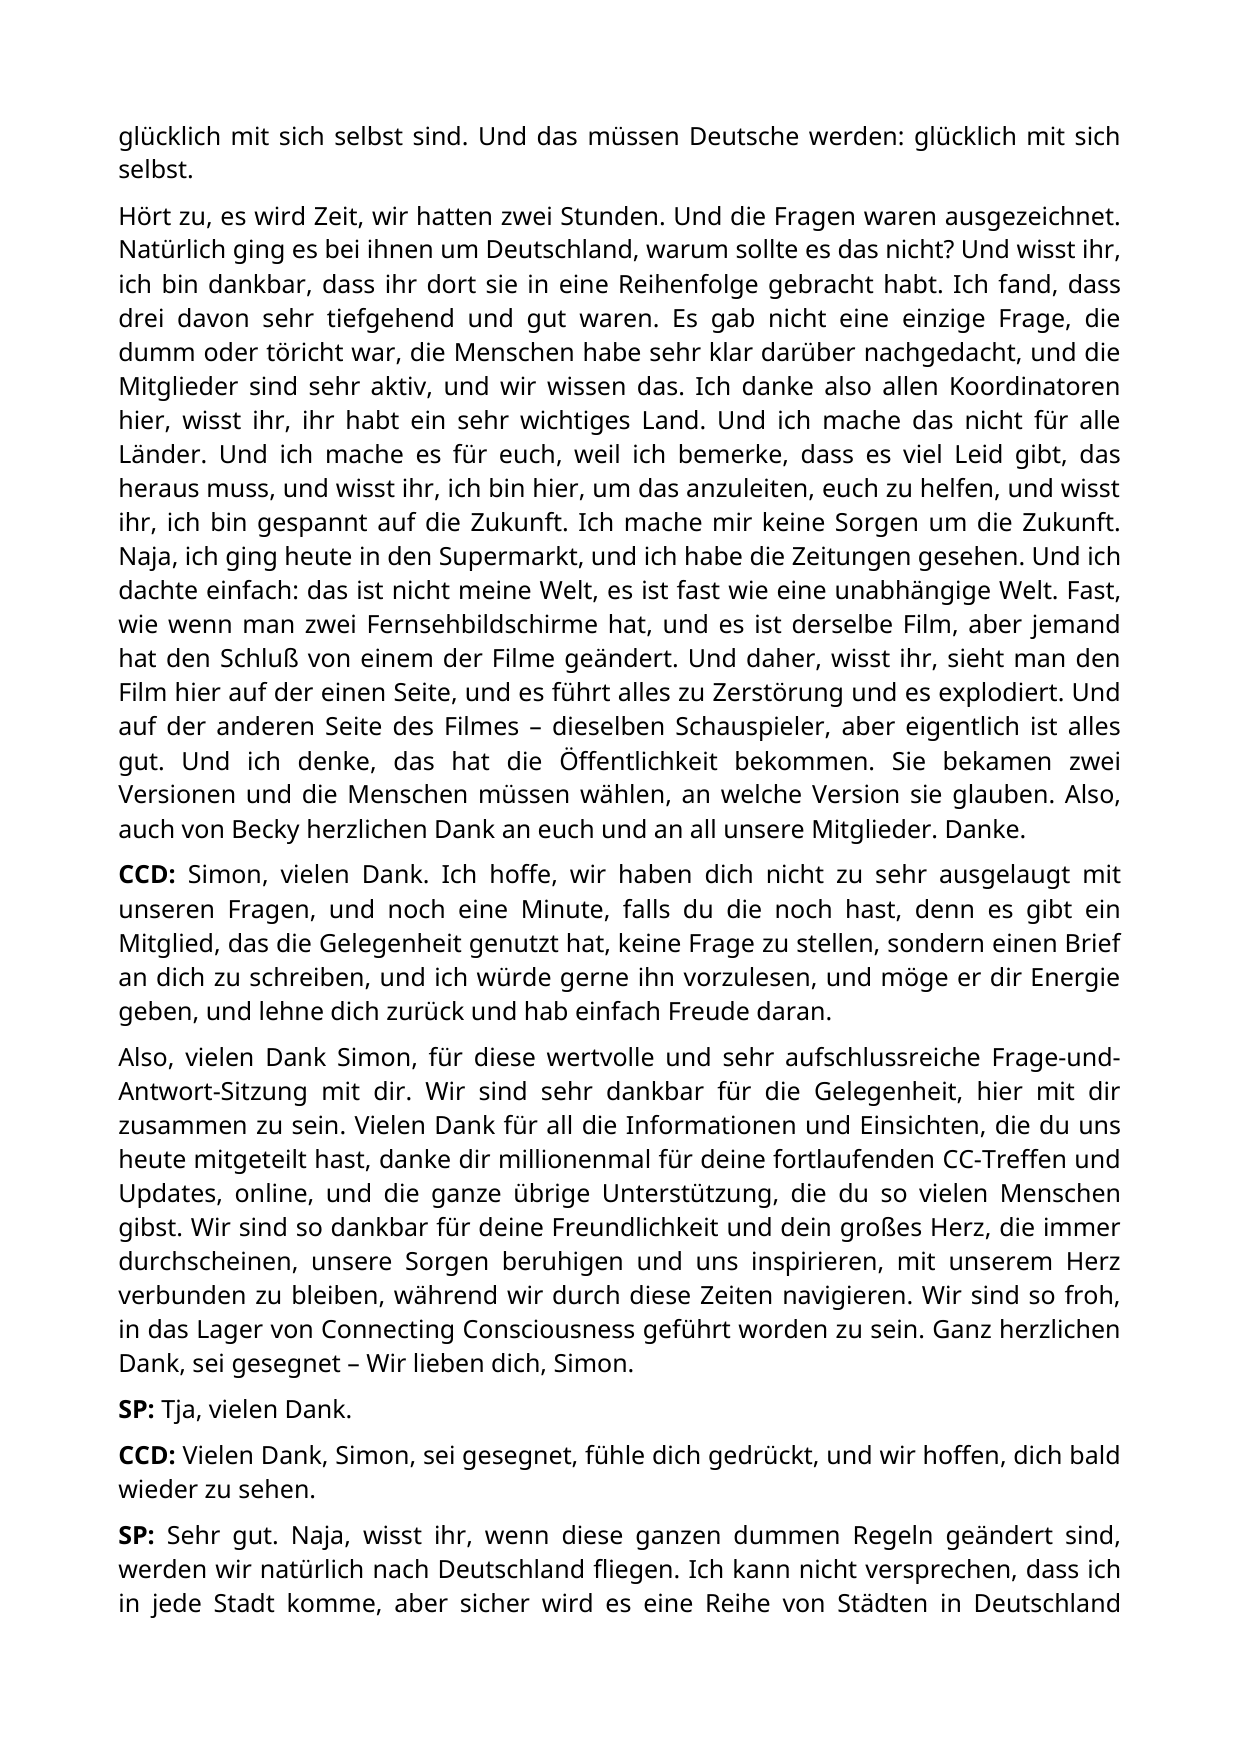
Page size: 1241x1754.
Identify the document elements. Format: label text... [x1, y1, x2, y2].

text CCD: Vielen Dank, Simon, sei gesegnet, fühle dich gedrückt, und wir hoffen, dich bald wieder zu sehen. [118, 1438, 1122, 1506]
text Hört zu, es wird Zeit, wir hatten zwei Stunden. Und die Fragen waren ausgezeichnet. Natürlich ging es bei ihnen um Deutschland, warum sollte es das nicht? Und wisst ihr, ich bin dankbar, dass ihr dort sie in eine Reihenfolge gebracht habt. Ich fand, dass drei davon sehr tiefgehend und gut waren. Es gab nicht eine einzige Frage, die dumm oder töricht war, die Menschen habe sehr klar darüber nachgedacht, und die Mitglieder sind sehr aktiv, und wir wissen das. Ich danke also allen Koordinatoren hier, wisst ihr, ihr habt ein sehr wichtiges Land. Und ich mache das nicht für alle Länder. Und ich mache es für euch, weil ich bemerke, dass es viel Leid gibt, das heraus muss, und wisst ihr, ich bin hier, um das anzuleiten, euch zu helfen, und wisst ihr, ich bin gespannt auf die Zukunft. Ich mache mir keine Sorgen um die Zukunft. Naja, ich ging heute in den Supermarkt, und ich habe die Zeitungen gesehen. Und ich dachte einfach: das ist nicht meine Welt, es ist fast wie eine unabhängige Welt. Fast, wie wenn man zwei Fernsehbildschirme hat, und es ist derselbe Film, aber jemand hat den Schluß von einem der Filme geändert. Und daher, wisst ihr, sieht man den Film hier auf der einen Seite, und es führt alles zu Zerstörung und es explodiert. Und auf der anderen Seite des Filmes – dieselben Schauspieler, aber eigentlich ist alles gut. Und ich denke, das hat die Öffentlichkeit bekommen. Sie bekamen zwei Versionen und die Menschen müssen wählen, an welche Version sie glauben. Also, auch von Becky herzlichen Dank an euch und an all unsere Mitglieder. Danke. [118, 198, 1122, 845]
text glücklich mit sich selbst sind. Und das müssen Deutsche werden: glücklich mit sich selbst. [118, 118, 1122, 186]
text Also, vielen Dank Simon, für diese wertvolle und sehr aufschlussreiche Frage-und-Antwort-Sitzung mit dir. Wir sind sehr dankbar für die Gelegenheit, hier mit dir zusammen zu sein. Vielen Dank für all die Informationen und Einsichten, die du uns heute mitgeteilt hast, danke dir millionenmal für deine fortlaufenden CC-Treffen und Updates, online, und die ganze übrige Unterstützung, die du so vielen Menschen gibst. Wir sind so dankbar für deine Freundlichkeit und dein großes Herz, die immer durchscheinen, unsere Sorgen beruhigen und uns inspirieren, mit unserem Herz verbunden zu bleiben, während wir durch diese Zeiten navigieren. Wir sind so froh, in das Lager von Connecting Consciousness geführt worden zu sein. Ganz herzlichen Dank, sei gesegnet – Wir lieben dich, Simon. [118, 1039, 1122, 1380]
text CCD: Simon, vielen Dank. Ich hoffe, wir haben dich nicht zu sehr ausgelaugt mit unseren Fragen, und noch eine Minute, falls du die noch hast, denn es gibt ein Mitglied, das die Gelegenheit genutzt hat, keine Frage zu stellen, sondern einen Brief an dich zu schreiben, und ich würde gerne ihn vorzulesen, und möge er dir Energie geben, und lehne dich zurück und hab einfach Freude daran. [118, 857, 1122, 1027]
text SP: Tja, vielen Dank. [118, 1392, 1122, 1426]
text SP: Sehr gut. Naja, wisst ihr, wenn diese ganzen dummen Regeln geändert sind, werden wir natürlich nach Deutschland fliegen. Ich kann nicht versprechen, dass ich in jede Stadt komme, aber sicher wird es eine Reihe von Städten in Deutschland [118, 1518, 1122, 1620]
